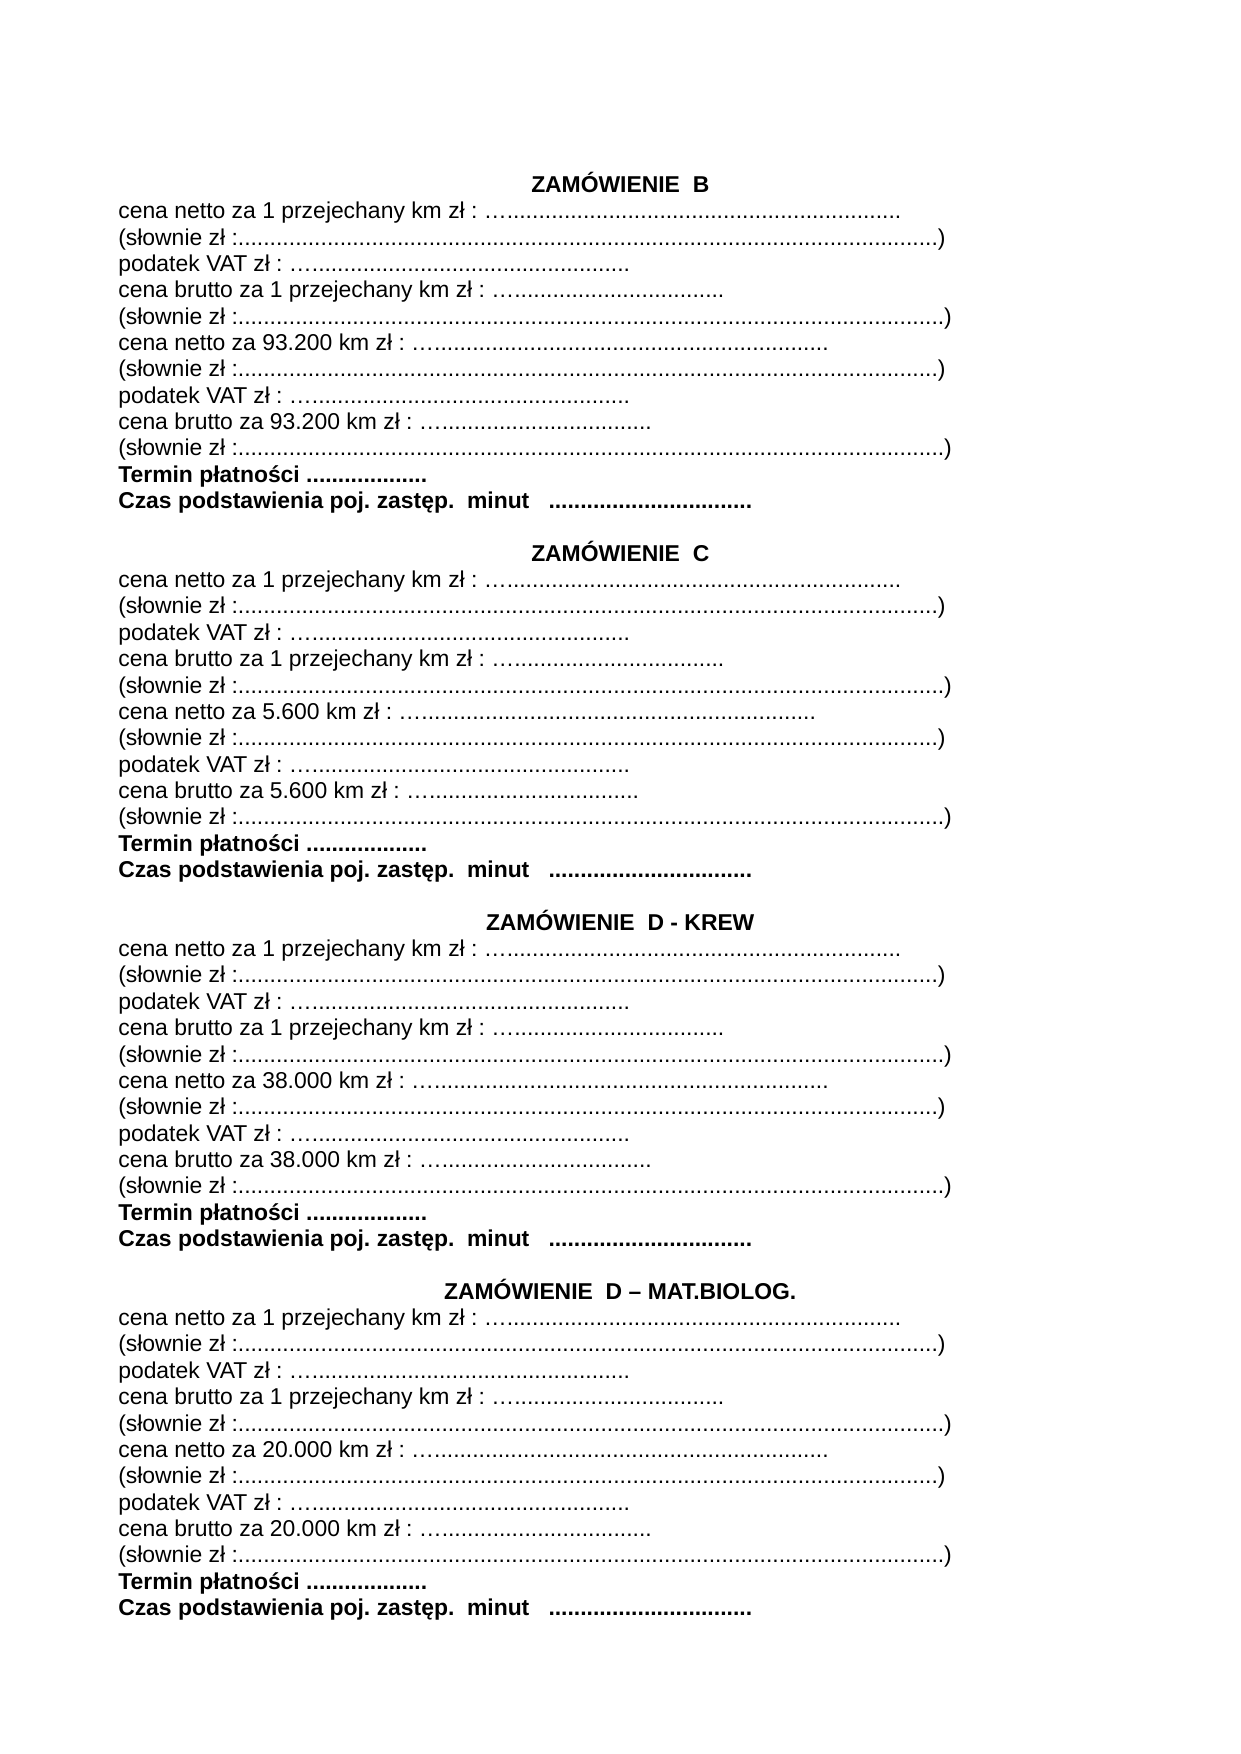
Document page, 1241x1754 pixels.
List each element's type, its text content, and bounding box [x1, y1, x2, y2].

text (słownie zł :...............................................................................................................) [118, 303, 1122, 329]
text podatek VAT zł : ….................................................. [118, 250, 1122, 276]
text cena brutto za 1 przejechany km zł : …................................. [118, 1383, 1122, 1409]
text Termin płatności ................... [118, 1568, 1122, 1594]
text podatek VAT zł : ….................................................. [118, 1488, 1122, 1515]
text (słownie zł :...............................................................................................................) [118, 803, 1122, 830]
text cena netto za 1 przejechany km zł : ….............................................................. [118, 1304, 1122, 1330]
text ZAMÓWIENIE D – MAT.BIOLOG. [118, 1278, 1122, 1304]
text cena brutto za 20.000 km zł : …................................. [118, 1515, 1122, 1541]
text podatek VAT zł : ….................................................. [118, 988, 1122, 1014]
text (słownie zł :..............................................................................................................) [118, 961, 1122, 988]
text (słownie zł :..............................................................................................................) [118, 1462, 1122, 1488]
text (słownie zł :...............................................................................................................) [118, 1041, 1122, 1067]
text (słownie zł :..............................................................................................................) [118, 724, 1122, 751]
text (słownie zł :...............................................................................................................) [118, 1172, 1122, 1199]
text (słownie zł :..............................................................................................................) [118, 223, 1122, 250]
text cena brutto za 5.600 km zł : …................................. [118, 777, 1122, 803]
text cena netto za 20.000 km zł : ….............................................................. [118, 1436, 1122, 1462]
text cena brutto za 38.000 km zł : …................................. [118, 1146, 1122, 1172]
text ZAMÓWIENIE D - KREW [118, 909, 1122, 935]
text Termin płatności ................... Czas podstawienia poj. zastęp. minut ................................ [118, 830, 1122, 882]
text cena brutto za 1 przejechany km zł : …................................. [118, 276, 1122, 303]
text (słownie zł :...............................................................................................................) [118, 672, 1122, 698]
text podatek VAT zł : ….................................................. [118, 619, 1122, 645]
text (słownie zł :..............................................................................................................) [118, 1093, 1122, 1119]
text cena netto za 1 przejechany km zł : ….............................................................. [118, 197, 1122, 223]
text podatek VAT zł : ….................................................. [118, 1357, 1122, 1383]
text cena netto za 38.000 km zł : ….............................................................. [118, 1067, 1122, 1093]
text cena brutto za 1 przejechany km zł : …................................. [118, 645, 1122, 672]
text podatek VAT zł : ….................................................. [118, 751, 1122, 777]
text Czas podstawienia poj. zastęp. minut ................................ [118, 1594, 1122, 1620]
text cena netto za 5.600 km zł : ….............................................................. [118, 698, 1122, 724]
text (słownie zł :..............................................................................................................) [118, 1330, 1122, 1357]
text Termin płatności ................... [118, 1199, 1122, 1225]
text (słownie zł :..............................................................................................................) [118, 592, 1122, 619]
text podatek VAT zł : ….................................................. [118, 382, 1122, 408]
text Czas podstawienia poj. zastęp. minut ................................ [118, 1225, 1122, 1251]
text Czas podstawienia poj. zastęp. minut ................................ [118, 487, 1122, 513]
text cena netto za 1 przejechany km zł : ….............................................................. [118, 935, 1122, 961]
text cena brutto za 1 przejechany km zł : …................................. [118, 1014, 1122, 1041]
text ZAMÓWIENIE B [118, 171, 1122, 197]
text cena netto za 1 przejechany km zł : ….............................................................. [118, 566, 1122, 592]
text (słownie zł :...............................................................................................................) [118, 434, 1122, 461]
text cena netto za 93.200 km zł : ….............................................................. [118, 329, 1122, 355]
text Termin płatności ................... [118, 461, 1122, 487]
text cena brutto za 93.200 km zł : …................................. [118, 408, 1122, 434]
text ZAMÓWIENIE C [118, 540, 1122, 566]
text (słownie zł :...............................................................................................................) [118, 1541, 1122, 1568]
text podatek VAT zł : ….................................................. [118, 1119, 1122, 1146]
text (słownie zł :..............................................................................................................) [118, 355, 1122, 382]
text (słownie zł :...............................................................................................................) [118, 1409, 1122, 1436]
